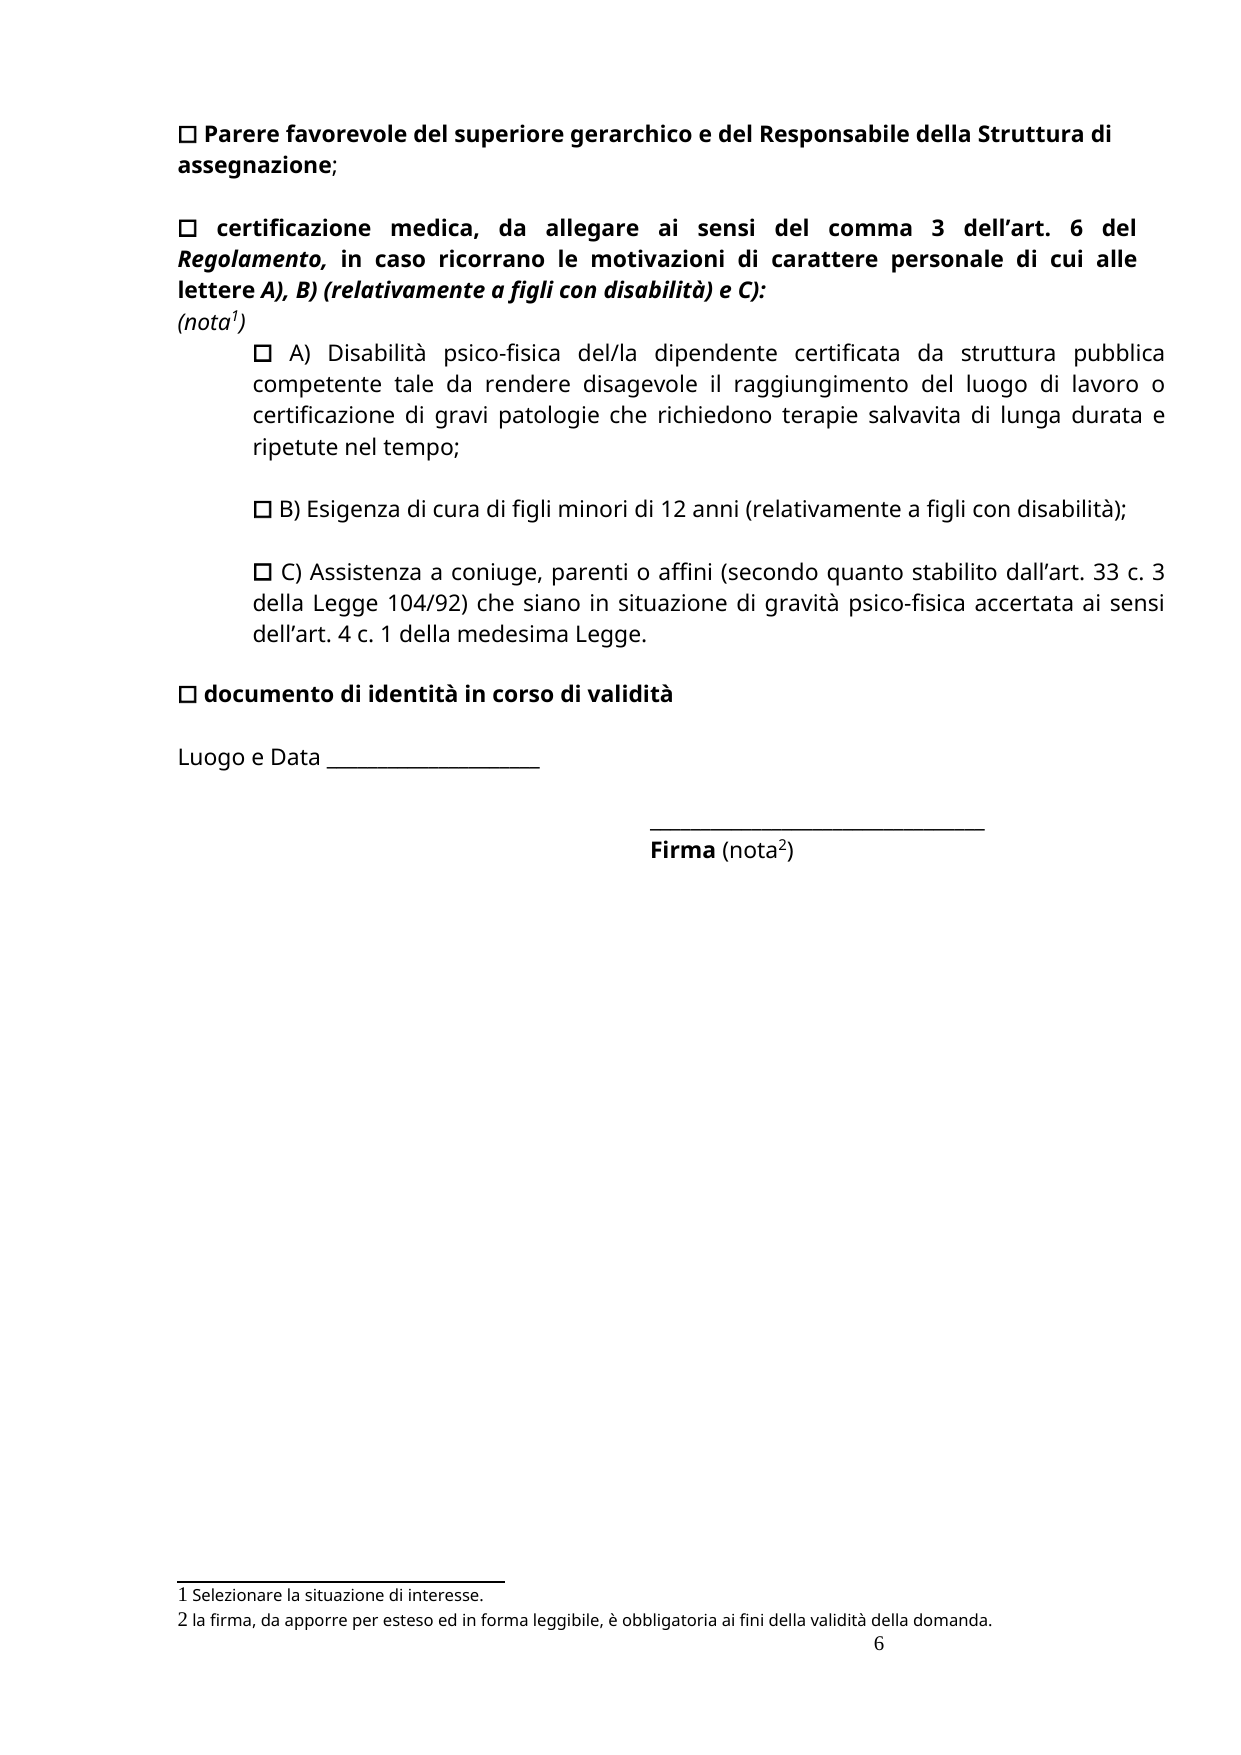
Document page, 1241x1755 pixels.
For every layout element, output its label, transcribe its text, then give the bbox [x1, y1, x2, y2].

text Selezionare la situazione di interesse. [177, 1582, 1137, 1607]
text la firma, da apporre per esteso ed in forma leggibile, è obbligatoria ai fini della validità della domanda. [177, 1607, 1137, 1631]
text  Parere favorevole del superiore gerarchico e del Responsabile della Struttura di assegnazione; [177, 118, 1138, 181]
text  C) Assistenza a coniuge, parenti o affini (secondo quanto stabilito dall’art. 33 c. 3 della Legge 104/92) che siano in situazione di gravità psico-fisica accertata ai sensi dell’art. 4 c. 1 della medesima Legge. [252, 556, 1167, 649]
text  A) Disabilità psico-fisica del/la dipendente certificata da struttura pubblica competente tale da rendere disagevole il raggiungimento del luogo di lavoro o certificazione di gravi patologie che richiedono terapie salvavita di lunga durata e ripetute nel tempo; [252, 337, 1167, 462]
text  documento di identità in corso di validità [177, 678, 1138, 709]
text _________________________________ Firma (nota) [177, 803, 1137, 866]
text (nota) [177, 306, 1138, 337]
text Luogo e Data _____________________ [177, 741, 1137, 772]
text  certificazione medica, da allegare ai sensi del comma 3 dell’art. 6 del Regolamento, in caso ricorrano le motivazioni di carattere personale di cui alle lettere A), B) (relativamente a figli con disabilità) e C): [177, 212, 1138, 306]
text  B) Esigenza di cura di figli minori di 12 anni (relativamente a figli con disabilità); [252, 493, 1167, 524]
